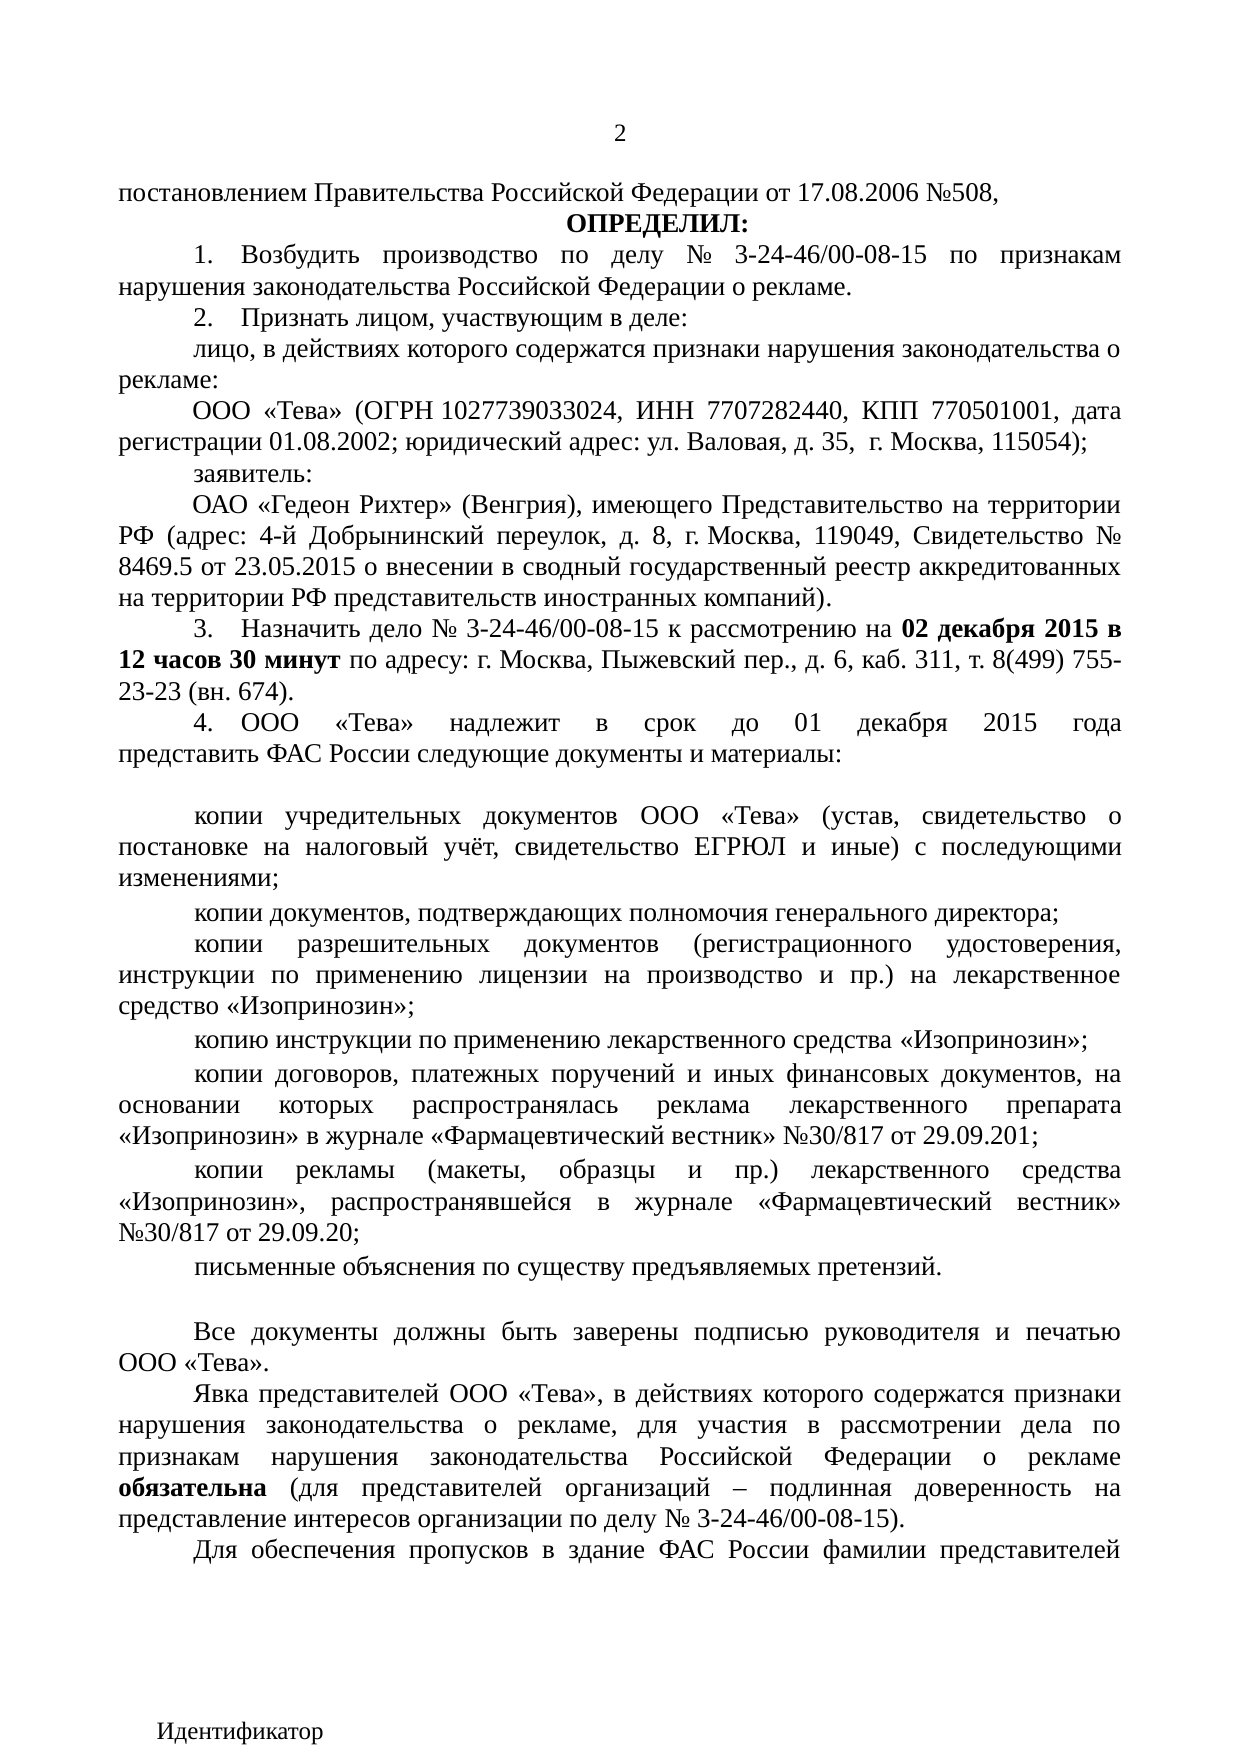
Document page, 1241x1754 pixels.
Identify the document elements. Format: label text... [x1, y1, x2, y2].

text [148, 1687, 431, 1754]
text Все документы должны быть заверены подписью руководителя и печатью ООО «Тева». [118, 1315, 1122, 1377]
text ОПРЕДЕЛИЛ: [118, 207, 1122, 239]
text заявитель: [118, 457, 1122, 488]
text 2. Признать лицом, участвующим в деле: [118, 301, 1122, 332]
text копии документов, подтверждающих полномочия генерального директора; [118, 896, 1122, 927]
text Для обеспечения пропусков в здание ФАС России фамилии представителей [118, 1533, 1122, 1564]
text письменные объяснения по существу предъявляемых претензий. [118, 1250, 1122, 1281]
text лицо, в действиях которого содержатся признаки нарушения законодательства о рекламе: [118, 332, 1122, 394]
text копию инструкции по применению лекарственного средства «Изопринозин»; [118, 1023, 1122, 1054]
text копии договоров, платежных поручений и иных финансовых документов, на основании которых распространялась реклама лекарственного препарата «Изопринозин» в журнале «Фармацевтический вестник» №30/817 от 29.09.201; [118, 1057, 1122, 1151]
text ООО «Тева» (ОГРН 1027739033024, ИНН 7707282440, КПП 770501001, дата регистрации 01.08.2002; юридический адрес: ул. Валовая, д. 35, г. Москва, 115054); [118, 394, 1122, 457]
text 4. ООО «Тева» надлежит в срок до 01 декабря 2015 года представить ФАС России следующие документы и материалы: [118, 706, 1122, 768]
text постановлением Правительства Российской Федерации от 17.08.2006 №508, [118, 176, 1122, 207]
text Идентификатор [156, 1716, 402, 1745]
text копии рекламы (макеты, образцы и пр.) лекарственного средства «Изопринозин», распространявшейся в журнале «Фармацевтический вестник» №30/817 от 29.09.20; [118, 1153, 1122, 1247]
text 3. Назначить дело № 3-24-46/00-08-15 к рассмотрению на 02 декабря 2015 в 12 часов 30 минут по адресу: г. Москва, Пыжевский пер., д. 6, каб. 311, т. 8(499) 755-23-23 (вн. 674). [118, 612, 1122, 706]
text копии разрешительных документов (регистрационного удостоверения, инструкции по применению лицензии на производство и пр.) на лекарственное средство «Изопринозин»; [118, 927, 1122, 1020]
text копии учредительных документов ООО «Тева» (устав, свидетельство о постановке на налоговый учёт, свидетельство ЕГРЮЛ и иные) с последующими изменениями; [118, 799, 1122, 893]
text 1. Возбудить производство по делу № 3-24-46/00-08-15 по признакам нарушения законодательства Российской Федерации о рекламе. [118, 239, 1122, 301]
text Явка представителей ООО «Тева», в действиях которого содержатся признаки нарушения законодательства о рекламе, для участия в рассмотрении дела по признакам нарушения законодательства Российской Федерации о рекламе обязательна (для представителей организаций – подлинная доверенность на представление интересов организации по делу № 3-24-46/00-08-15). [118, 1377, 1122, 1533]
text ОАО «Гедеон Рихтер» (Венгрия), имеющего Представительство на территории РФ (адрес: 4-й Добрынинский переулок, д. 8, г. Москва, 119049, Свидетельство № 8469.5 от 23.05.2015 о внесении в сводный государственный реестр аккредитованных на территории РФ представительств иностранных компаний). [118, 488, 1122, 612]
